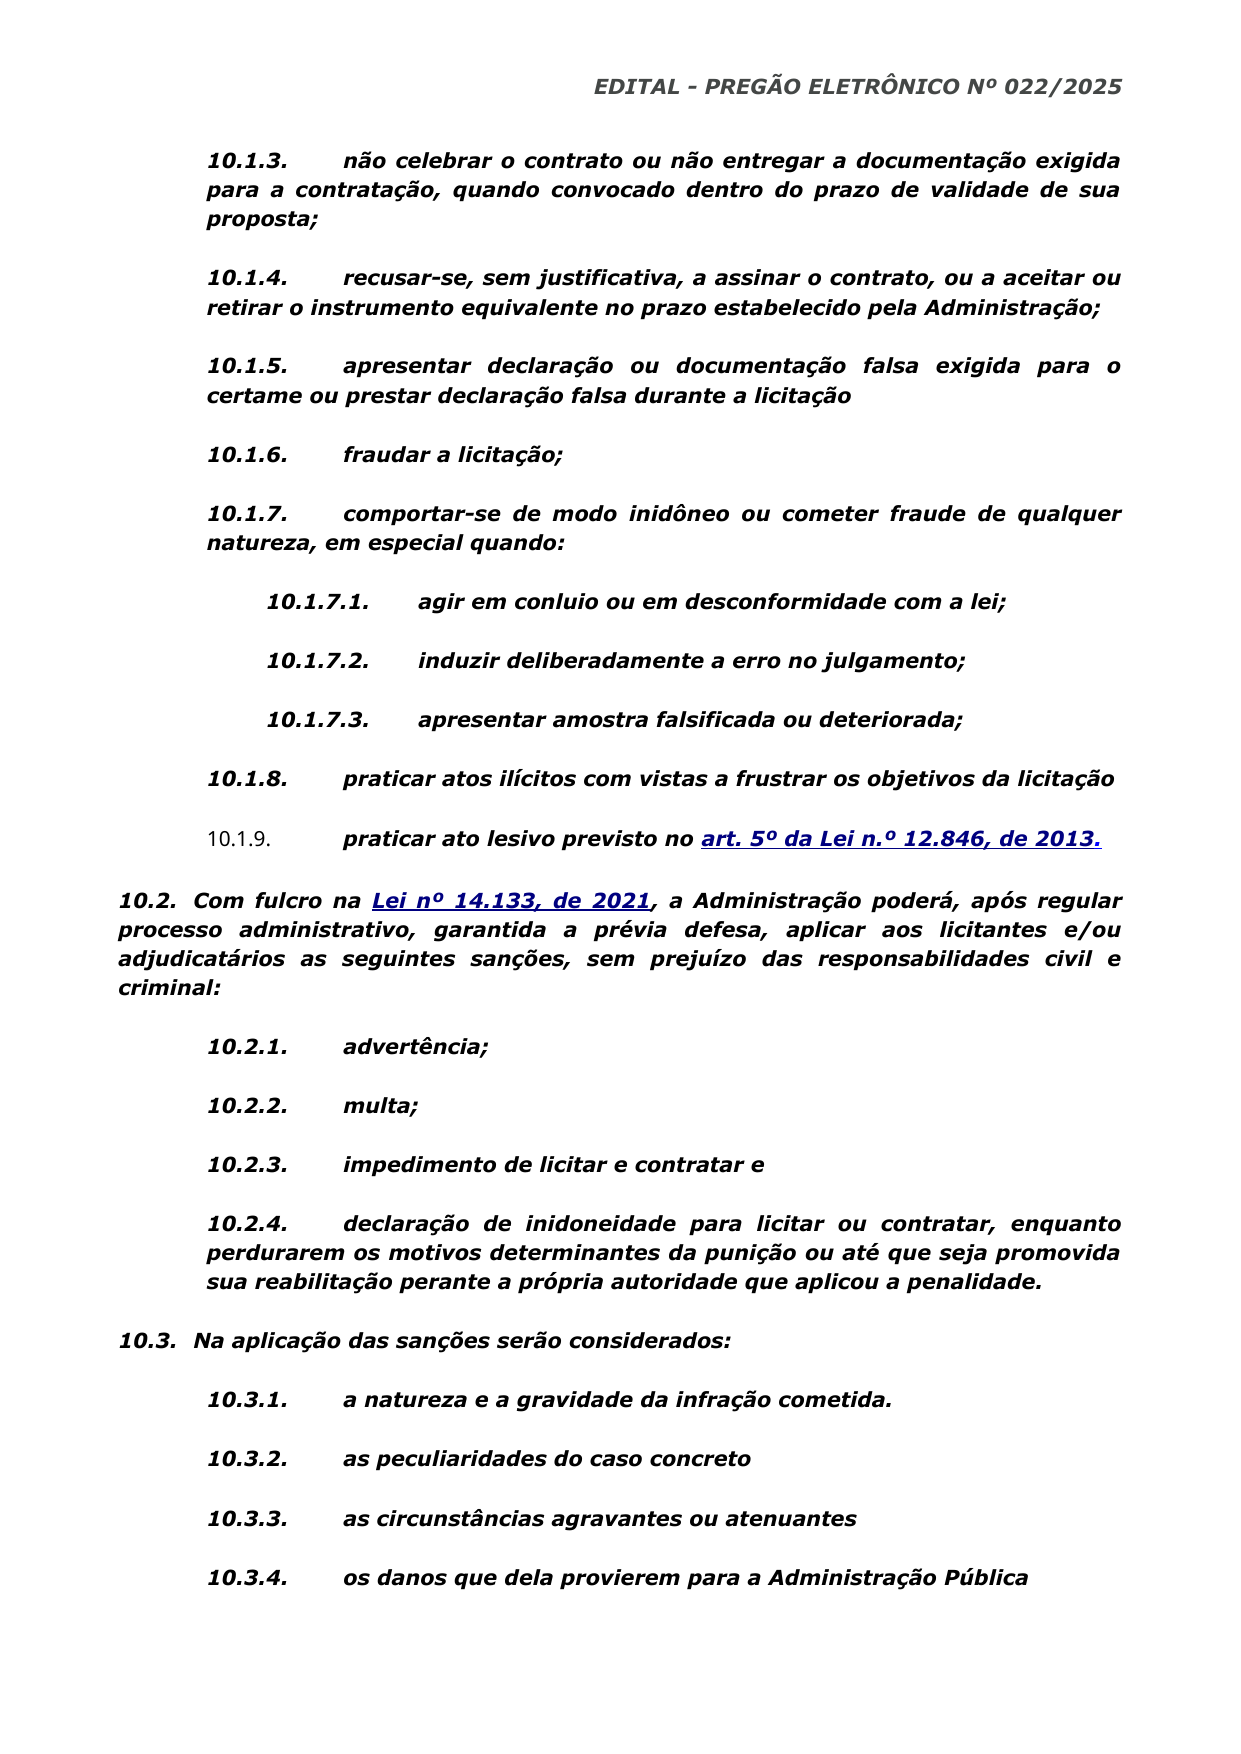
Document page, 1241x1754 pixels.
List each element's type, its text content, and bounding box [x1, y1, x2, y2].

list Com fulcro na Lei nº 14.133, de 2021, a Administração poderá, após regular processo administrativo, garantida a prévia defesa, aplicar aos licitantes e/ou adjudicatários as seguintes sanções, sem prejuízo das responsabilidades civil e criminal: [118, 887, 1122, 1000]
list recusar-se, sem justificativa, a assinar o contrato, ou a aceitar ou retirar o instrumento equivalente no prazo estabelecido pela Administração; [207, 265, 1122, 319]
list declaração de inidoneidade para licitar ou contratar, enquanto perdurarem os motivos determinantes da punição ou até que seja promovida sua reabilitação perante a própria autoridade que aplicou a penalidade. [207, 1211, 1122, 1294]
list os danos que dela provierem para a Administração Pública [207, 1564, 1122, 1589]
list Na aplicação das sanções serão considerados: [118, 1328, 1122, 1353]
list apresentar amostra falsificada ou deteriorada; [266, 706, 1122, 732]
list advertência; [207, 1033, 1122, 1059]
list comportar-se de modo inidôneo ou cometer fraude de qualquer natureza, em especial quando: [207, 500, 1122, 554]
list induzir deliberadamente a erro no julgamento; [266, 647, 1122, 673]
list não celebrar o contrato ou não entregar a documentação exigida para a contratação, quando convocado dentro do prazo de validade de sua proposta; [207, 148, 1122, 231]
list as peculiaridades do caso concreto [207, 1446, 1122, 1471]
list praticar ato lesivo previsto no art. 5º da Lei n.º 12.846, de 2013. [207, 824, 1122, 853]
list fraudar a licitação; [207, 441, 1122, 466]
list impedimento de licitar e contratar e [207, 1152, 1122, 1177]
list multa; [207, 1092, 1122, 1118]
list agir em conluio ou em desconformidade com a lei; [266, 588, 1122, 614]
list a natureza e a gravidade da infração cometida. [207, 1387, 1122, 1412]
list as circunstâncias agravantes ou atenuantes [207, 1505, 1122, 1530]
list praticar atos ilícitos com vistas a frustrar os objetivos da licitação [207, 766, 1122, 791]
list apresentar declaração ou documentação falsa exigida para o certame ou prestar declaração falsa durante a licitação [207, 353, 1122, 407]
